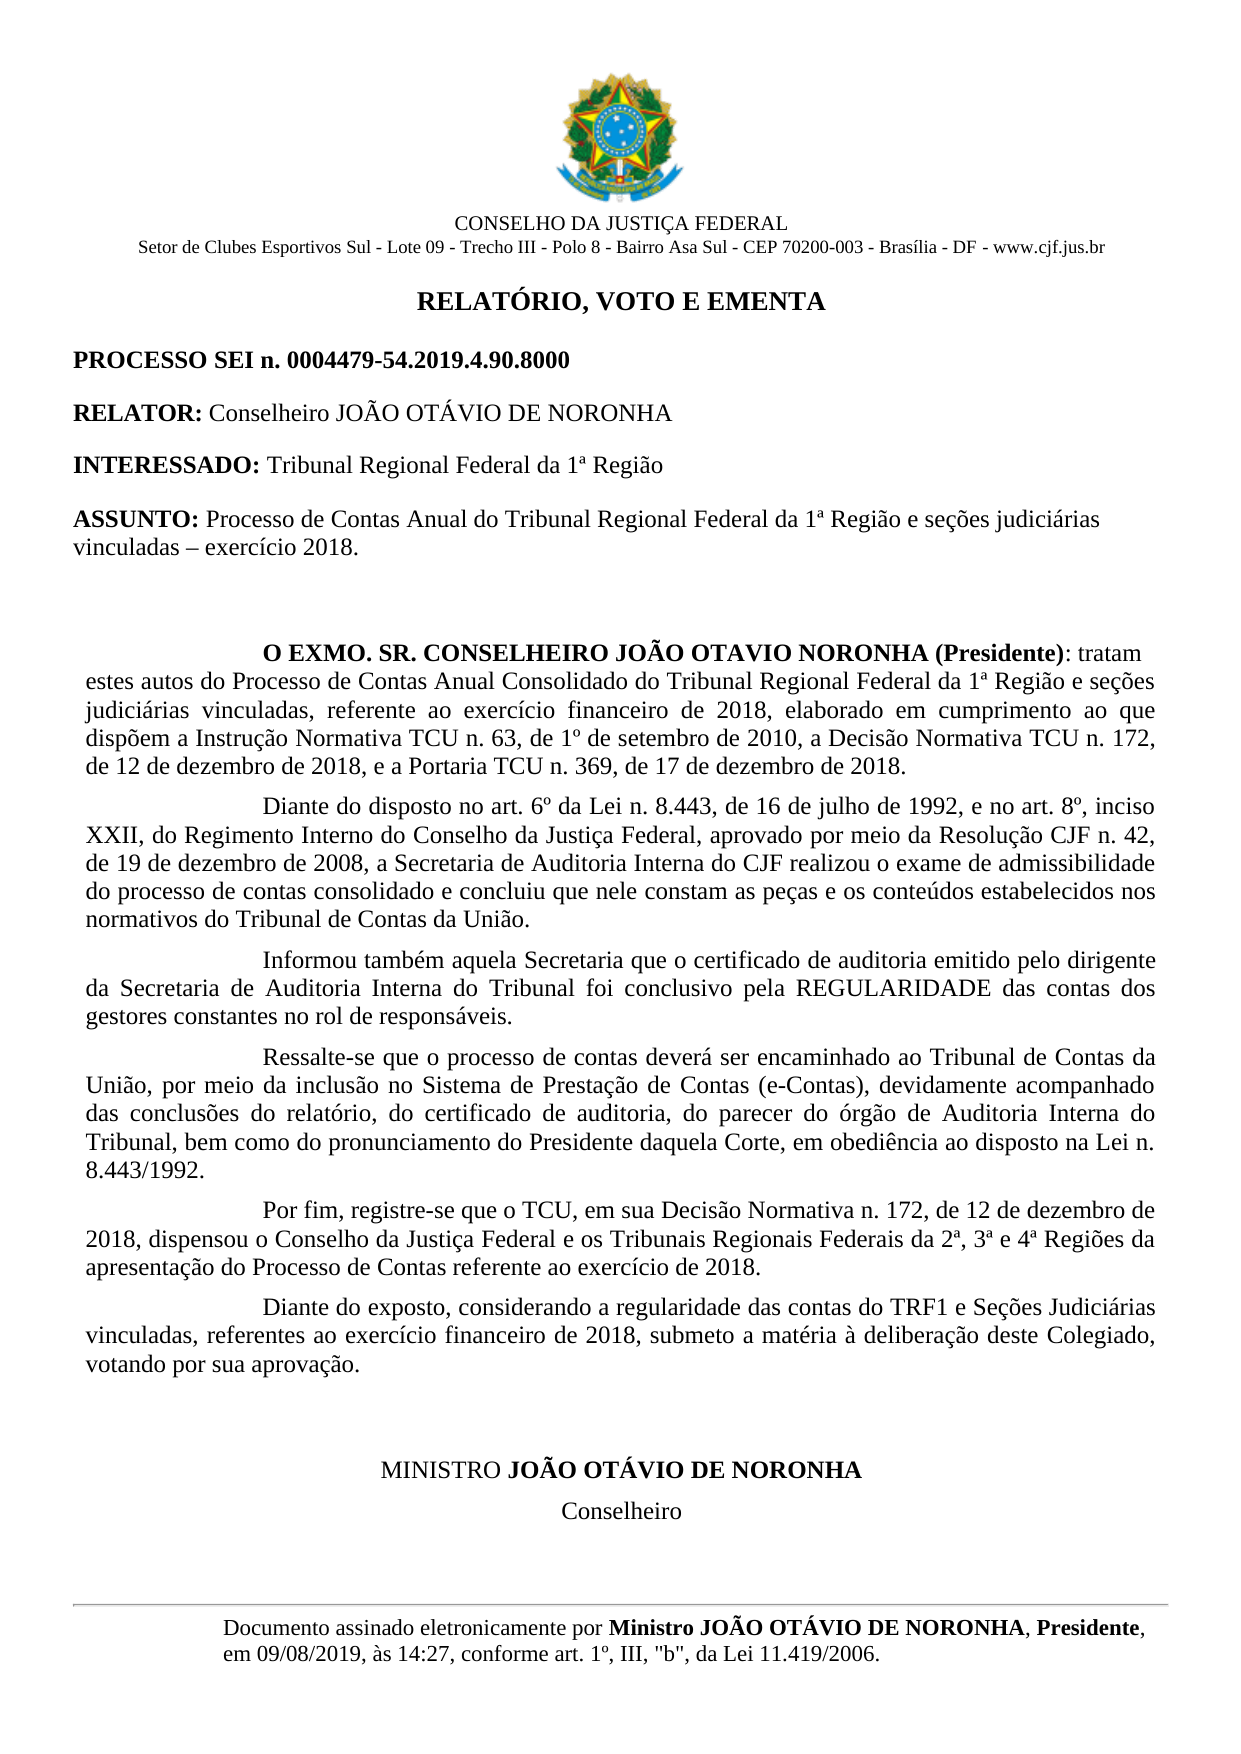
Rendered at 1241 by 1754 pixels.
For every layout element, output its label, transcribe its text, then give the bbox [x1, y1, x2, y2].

text ASSUNTO: Processo de Contas Anual do Tribunal Regional Federal da 1ª Região e seções judiciárias vinculadas – exercício 2018. [73, 504, 1182, 561]
text CONSELHO DA JUSTIÇA FEDERAL [135, 211, 1107, 235]
text Ressalte-se que o processo de contas deverá ser encaminhado ao Tribunal de Contas da União, por meio da inclusão no Sistema de Prestação de Contas (e-Contas), devidamente acompanhado das conclusões do relatório, do certificado de auditoria, do parecer do órgão de Auditoria Interna do Tribunal, bem como do pronunciamento do Presidente daquela Corte, em obediência ao disposto na Lei n. 8.443/1992. [85, 1043, 1157, 1184]
text INTERESSADO: Tribunal Regional Federal da 1ª Região [73, 451, 1182, 479]
text O EXMO. SR. CONSELHEIRO JOÃO OTAVIO NORONHA (Presidente): tratam [262, 638, 1182, 667]
text Diante do disposto no art. 6º da Lei n. 8.443, de 16 de julho de 1992, e no art. 8º, inciso XXII, do Regimento Interno do Conselho da Justiça Federal, aprovado por meio da Resolução CJF n. 42, de 19 de dezembro de 2008, a Secretaria de Auditoria Interna do CJF realizou o exame de admissibilidade do processo de contas consolidado e concluiu que nele constam as peças e os conteúdos estabelecidos nos normativos do Tribunal de Contas da União. [85, 792, 1157, 933]
text PROCESSO SEI n. 0004479-54.2019.4.90.8000 RELATOR: Conselheiro JOÃO OTÁVIO DE NORONHA [73, 345, 698, 427]
text Setor de Clubes Esportivos Sul - Lote 09 - Trecho III - Polo 8 - Bairro Asa Sul - CEP 70200-003 - Brasília - DF - www.cjf.jus.br [135, 236, 1107, 258]
text MINISTRO JOÃO OTÁVIO DE NORONHA [135, 1455, 1107, 1484]
text Diante do exposto, considerando a regularidade das contas do TRF1 e Seções Judiciárias vinculadas, referentes ao exercício financeiro de 2018, submeto a matéria à deliberação deste Colegiado, votando por sua aprovação. [85, 1293, 1157, 1378]
text Informou também aquela Secretaria que o certificado de auditoria emitido pelo dirigente da Secretaria de Auditoria Interna do Tribunal foi conclusivo pela REGULARIDADE das contas dos gestores constantes no rol de responsáveis. [85, 946, 1157, 1030]
text Conselheiro [135, 1496, 1107, 1524]
text Por fim, registre-se que o TCU, em sua Decisão Normativa n. 172, de 12 de dezembro de 2018, dispensou o Conselho da Justiça Federal e os Tribunais Regionais Federais da 2ª, 3ª e 4ª Regiões da apresentação do Processo de Contas referente ao exercício de 2018. [85, 1196, 1157, 1281]
picture [552, 70, 689, 206]
text estes autos do Processo de Contas Anual Consolidado do Tribunal Regional Federal da 1ª Região e seções judiciárias vinculadas, referente ao exercício financeiro de 2018, elaborado em cumprimento ao que dispõem a Instrução Normativa TCU n. 63, de 1º de setembro de 2010, a Decisão Normativa TCU n. 172, de 12 de dezembro de 2018, e a Portaria TCU n. 369, de 17 de dezembro de 2018. [85, 667, 1157, 780]
title RELATÓRIO, VOTO E EMENTA [135, 285, 1107, 316]
text Documento assinado eletronicamente por Ministro JOÃO OTÁVIO DE NORONHA, Presidente, em 09/08/2019, às 14:27, conforme art. 1º, III, "b", da Lei 11.419/2006. [223, 1606, 1156, 1667]
